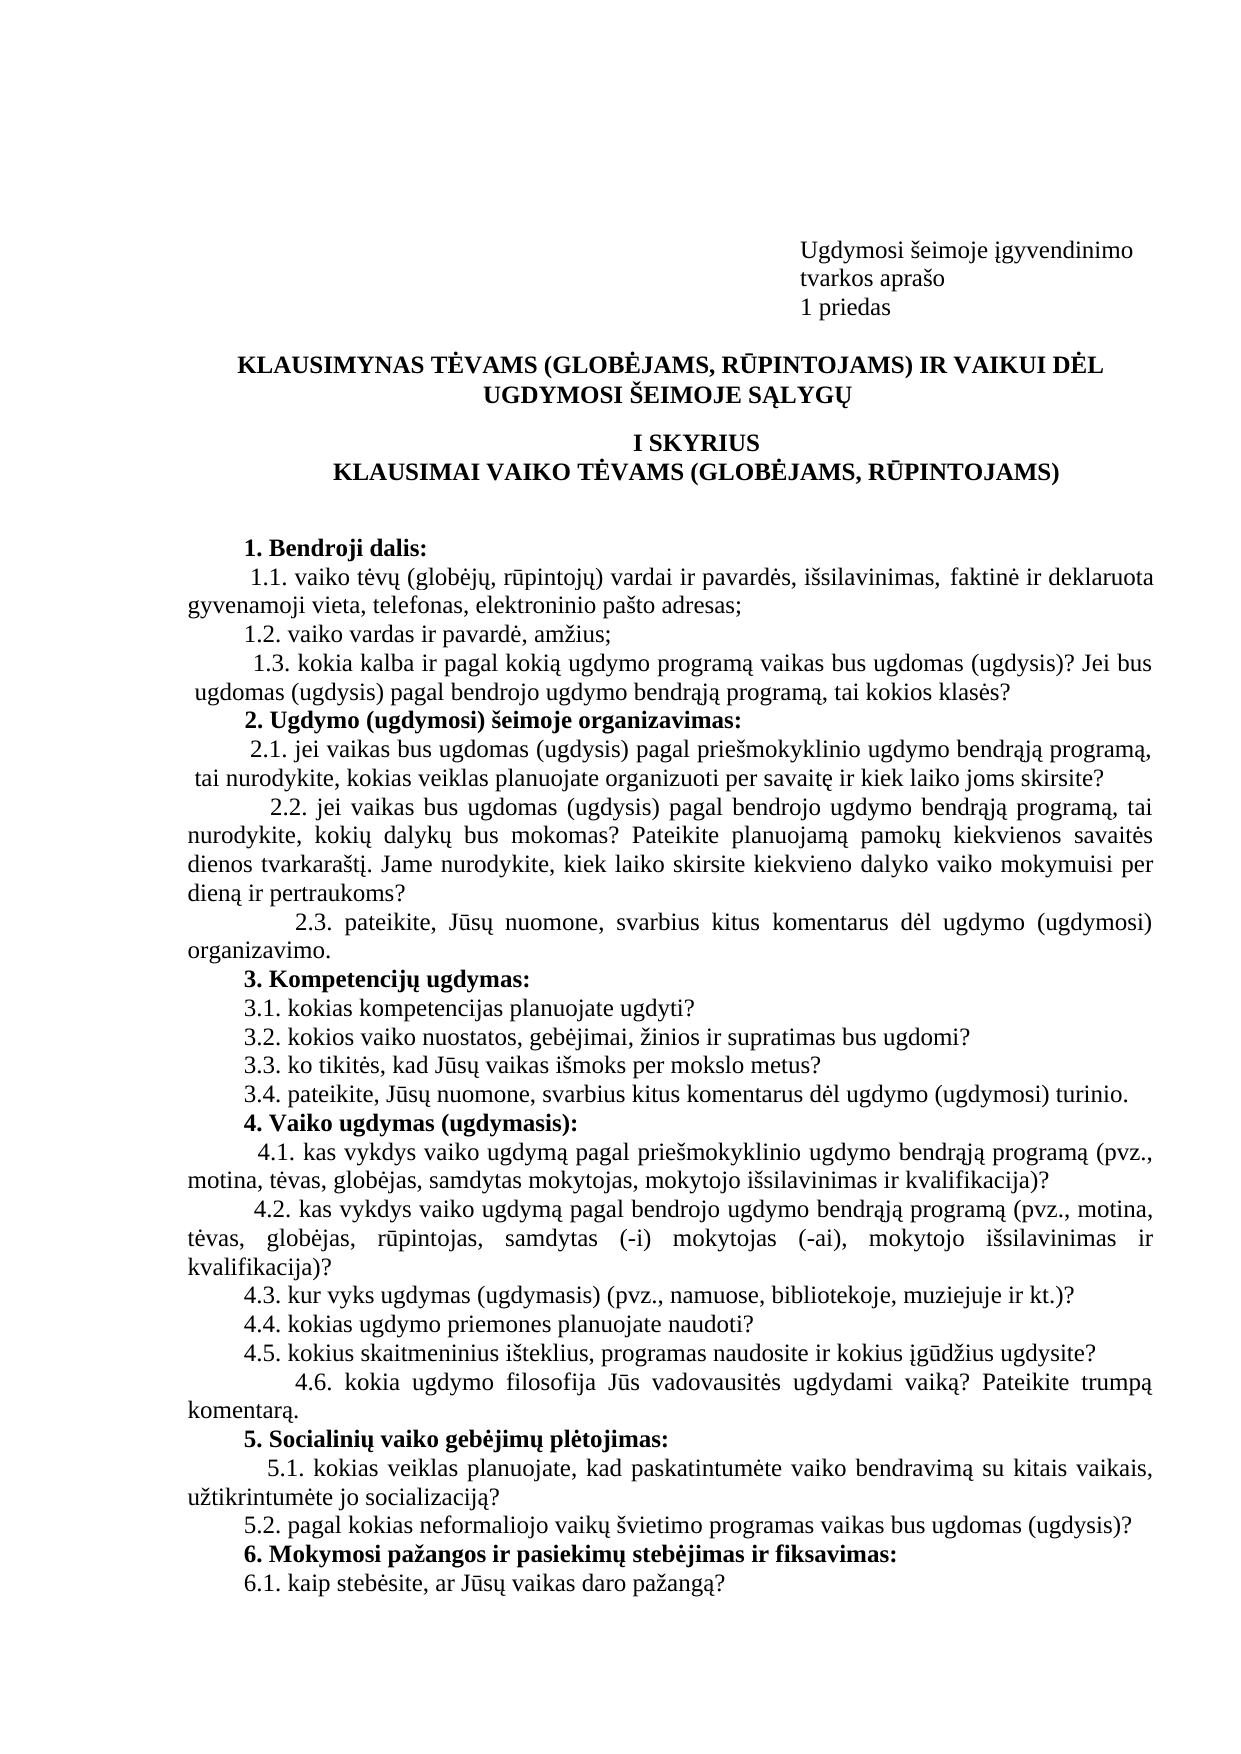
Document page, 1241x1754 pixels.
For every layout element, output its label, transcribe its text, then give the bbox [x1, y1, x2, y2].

text KLAUSIMAI VAIKO TĖVAMS (GLOBĖJAMS, RŪPINTOJAMS) [194, 457, 1154, 485]
text 1. Bendroji dalis: [187, 533, 1154, 562]
text 5.2. pagal kokias neformaliojo vaikų švietimo programas vaikas bus ugdomas (ugdysis)? [187, 1510, 1154, 1539]
text 4.4. kokias ugdymo priemones planuojate naudoti? [187, 1309, 1154, 1338]
text 5. Socialinių vaiko gebėjimų plėtojimas: [187, 1424, 1154, 1453]
text tvarkos aprašo [200, 263, 1154, 292]
text 4.1. kas vykdys vaiko ugdymą pagal priešmokyklinio ugdymo bendrąją programą (pvz., motina, tėvas, globėjas, samdytas mokytojas, mokytojo išsilavinimas ir kvalifikacija)? [187, 1137, 1154, 1194]
text 1.1. vaiko tėvų (globėjų, rūpintojų) vardai ir pavardės, išsilavinimas, faktinė ir deklaruota gyvenamoji vieta, telefonas, elektroninio pašto adresas; [187, 562, 1154, 619]
text 3.3. ko tikitės, kad Jūsų vaikas išmoks per mokslo metus? [187, 1050, 1154, 1079]
text 4. Vaiko ugdymas (ugdymasis): [187, 1108, 1154, 1137]
text Ugdymosi šeimoje įgyvendinimo [150, 235, 1154, 263]
text 4.2. kas vykdys vaiko ugdymą pagal bendrojo ugdymo bendrąją programą (pvz., motina, tėvas, globėjas, rūpintojas, samdytas (-i) mokytojas (-ai), mokytojo išsilavinimas ir kvalifikacija)? [187, 1194, 1154, 1280]
text 2.3. pateikite, Jūsų nuomone, svarbius kitus komentarus dėl ugdymo (ugdymosi) organizavimo. [187, 907, 1154, 964]
text 2.1. jei vaikas bus ugdomas (ugdysis) pagal priešmokyklinio ugdymo bendrąją programą, tai nurodykite, kokias veiklas planuojate organizuoti per savaitę ir kiek laiko joms skirsite? [194, 734, 1154, 792]
text 3.2. kokios vaiko nuostatos, gebėjimai, žinios ir supratimas bus ugdomi? [150, 1022, 1154, 1050]
text 2.2. jei vaikas bus ugdomas (ugdysis) pagal bendrojo ugdymo bendrąją programą, tai nurodykite, kokių dalykų bus mokomas? Pateikite planuojamą pamokų kiekvienos savaitės dienos tvarkaraštį. Jame nurodykite, kiek laiko skirsite kiekvieno dalyko vaiko mokymuisi per dieną ir pertraukoms? [187, 792, 1154, 907]
text 4.6. kokia ugdymo filosofija Jūs vadovausitės ugdydami vaiką? Pateikite trumpą komentarą. [187, 1367, 1154, 1424]
text 6.1. kaip stebėsite, ar Jūsų vaikas daro pažangą? [187, 1568, 1154, 1597]
text 3.1. kokias kompetencijas planuojate ugdyti? [187, 993, 1154, 1022]
text I SKYRIUS [194, 428, 1154, 457]
text 4.5. kokius skaitmeninius išteklius, programas naudosite ir kokius įgūdžius ugdysite? [187, 1338, 1154, 1367]
text 1 priedas [200, 292, 1154, 321]
text 1.3. kokia kalba ir pagal kokią ugdymo programą vaikas bus ugdomas (ugdysis)? Jei bus ugdomas (ugdysis) pagal bendrojo ugdymo bendrąją programą, tai kokios klasės? [194, 648, 1154, 705]
text 6. Mokymosi pažangos ir pasiekimų stebėjimas ir fiksavimas: [187, 1539, 1154, 1568]
text 3.4. pateikite, Jūsų nuomone, svarbius kitus komentarus dėl ugdymo (ugdymosi) turinio. [187, 1079, 1154, 1108]
text 2. Ugdymo (ugdymosi) šeimoje organizavimas: [194, 705, 1154, 734]
text 1.2. vaiko vardas ir pavardė, amžius; [225, 619, 1154, 648]
text KLAUSIMYNAS TĖVAMS (GLOBĖJAMS, RŪPINTOJAMS) IR VAIKUI DĖL UGDYMOSI ŠEIMOJE SĄLYGŲ [187, 350, 1154, 409]
text 4.3. kur vyks ugdymas (ugdymasis) (pvz., namuose, bibliotekoje, muziejuje ir kt.)? [187, 1280, 1154, 1309]
text 5.1. kokias veiklas planuojate, kad paskatintumėte vaiko bendravimą su kitais vaikais, užtikrintumėte jo socializaciją? [187, 1453, 1154, 1510]
text 3. Kompetencijų ugdymas: [187, 964, 1154, 993]
